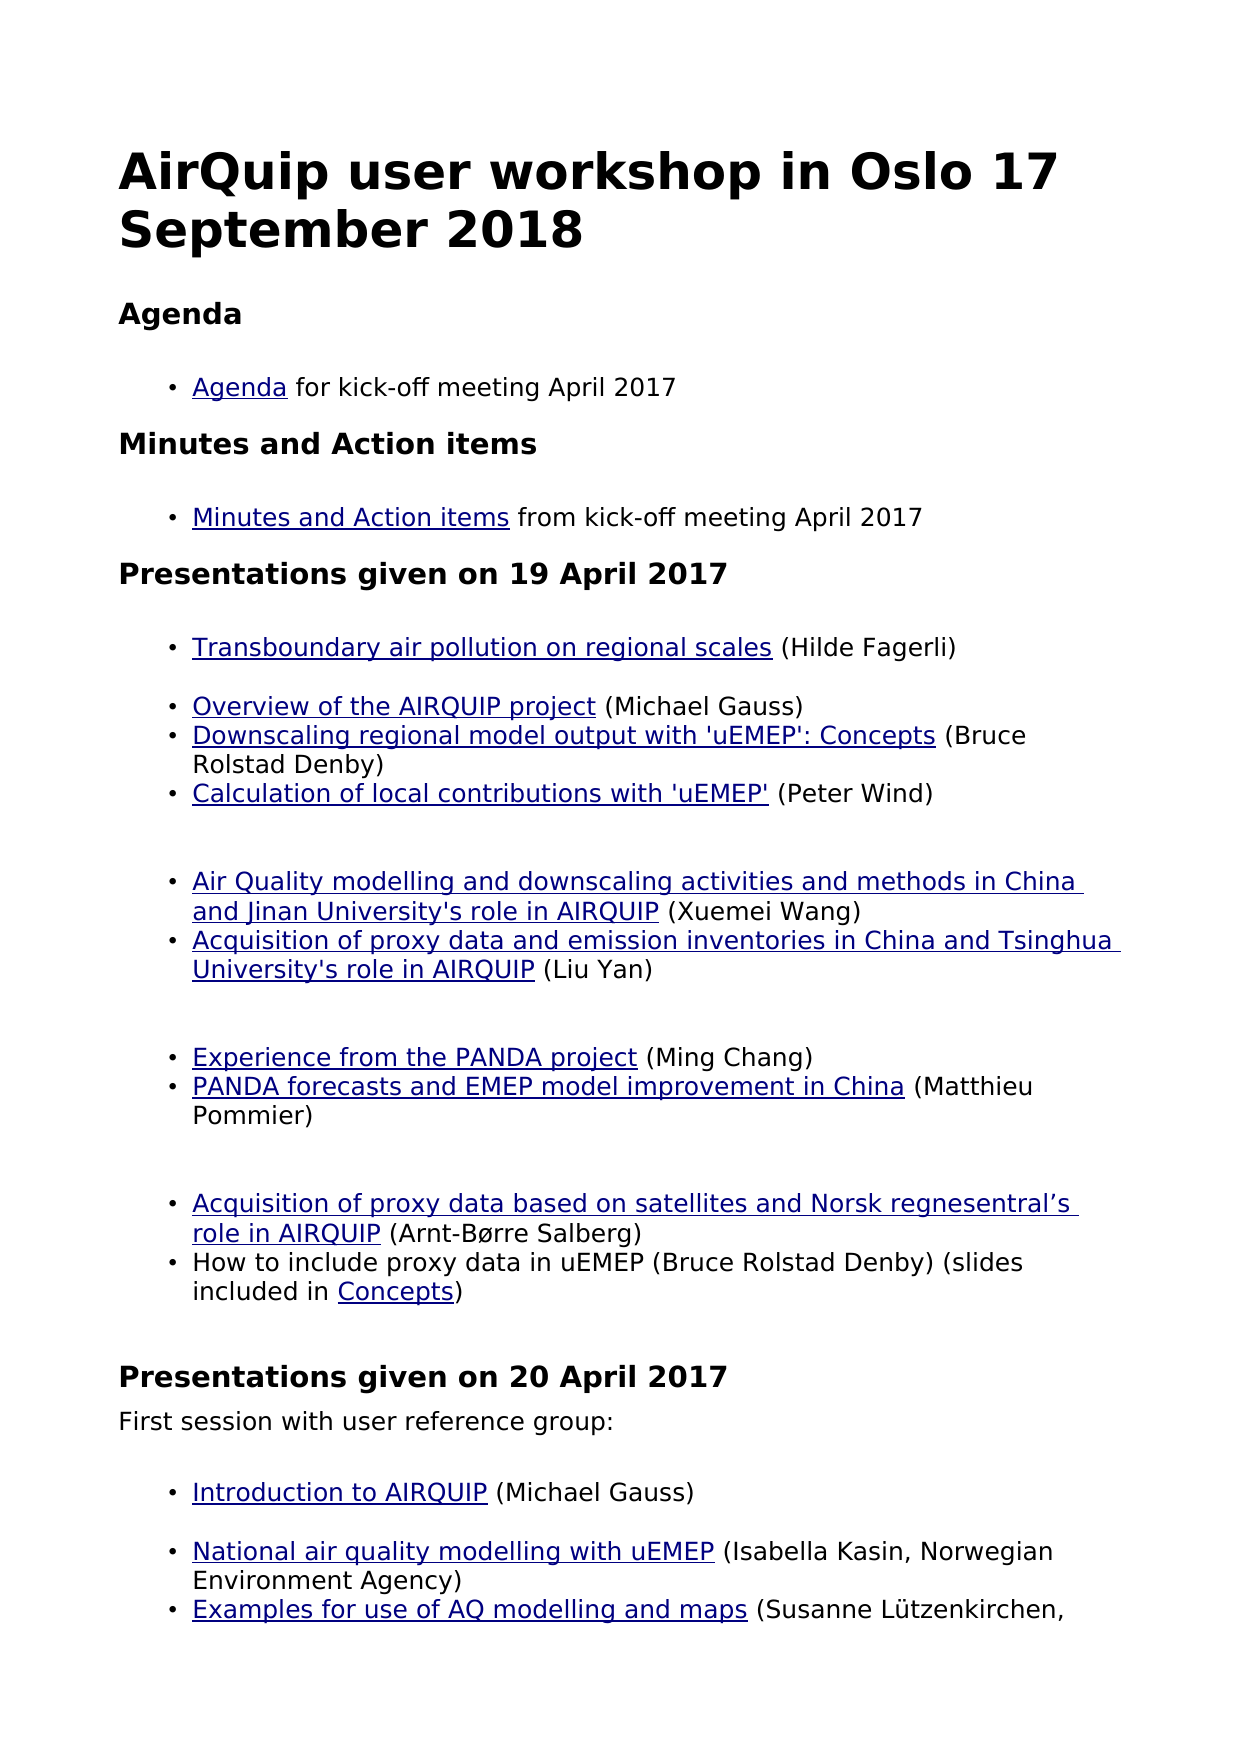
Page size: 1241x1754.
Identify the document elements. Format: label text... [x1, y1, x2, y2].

list Experience from the PANDA project (Ming Chang) [177, 1043, 1122, 1072]
list Transboundary air pollution on regional scales (Hilde Fagerli) [177, 633, 1122, 662]
subtitle Agenda [118, 297, 1122, 331]
subtitle Presentations given on 19 April 2017 [118, 557, 1122, 591]
list Minutes and Action items from kick-off meeting April 2017 [177, 503, 1122, 532]
list Air Quality modelling and downscaling activities and methods in China and Jinan University's role in AIRQUIP (Xuemei Wang) [177, 867, 1122, 926]
list Examples for use of AQ modelling and maps (Susanne Lützenkirchen, [177, 1595, 1122, 1624]
list Calculation of local contributions with 'uEMEP' (Peter Wind) [177, 779, 1122, 808]
list Acquisition of proxy data based on satellites and Norsk regnesentral’s role in AIRQUIP (Arnt-Børre Salberg) [177, 1189, 1122, 1248]
subtitle Presentations given on 20 April 2017 [118, 1361, 1122, 1395]
list How to include proxy data in uEMEP (Bruce Rolstad Denby) (slides included in Concepts) [177, 1248, 1122, 1306]
list Agenda for kick-off meeting April 2017 [177, 373, 1122, 402]
list Acquisition of proxy data and emission inventories in China and Tsinghua University's role in AIRQUIP (Liu Yan) [177, 926, 1122, 984]
list PANDA forecasts and EMEP model improvement in China (Matthieu Pommier) [177, 1072, 1122, 1131]
list Overview of the AIRQUIP project (Michael Gauss) [177, 692, 1122, 721]
list National air quality modelling with uEMEP (Isabella Kasin, Norwegian Environment Agency) [177, 1537, 1122, 1595]
subtitle AirQuip user workshop in Oslo 17 September 2018 [118, 143, 1122, 259]
list Introduction to AIRQUIP (Michael Gauss) [177, 1478, 1122, 1507]
list Downscaling regional model output with 'uEMEP': Concepts (Bruce Rolstad Denby) [177, 721, 1122, 779]
text First session with user reference group: [118, 1407, 1122, 1436]
subtitle Minutes and Action items [118, 427, 1122, 461]
